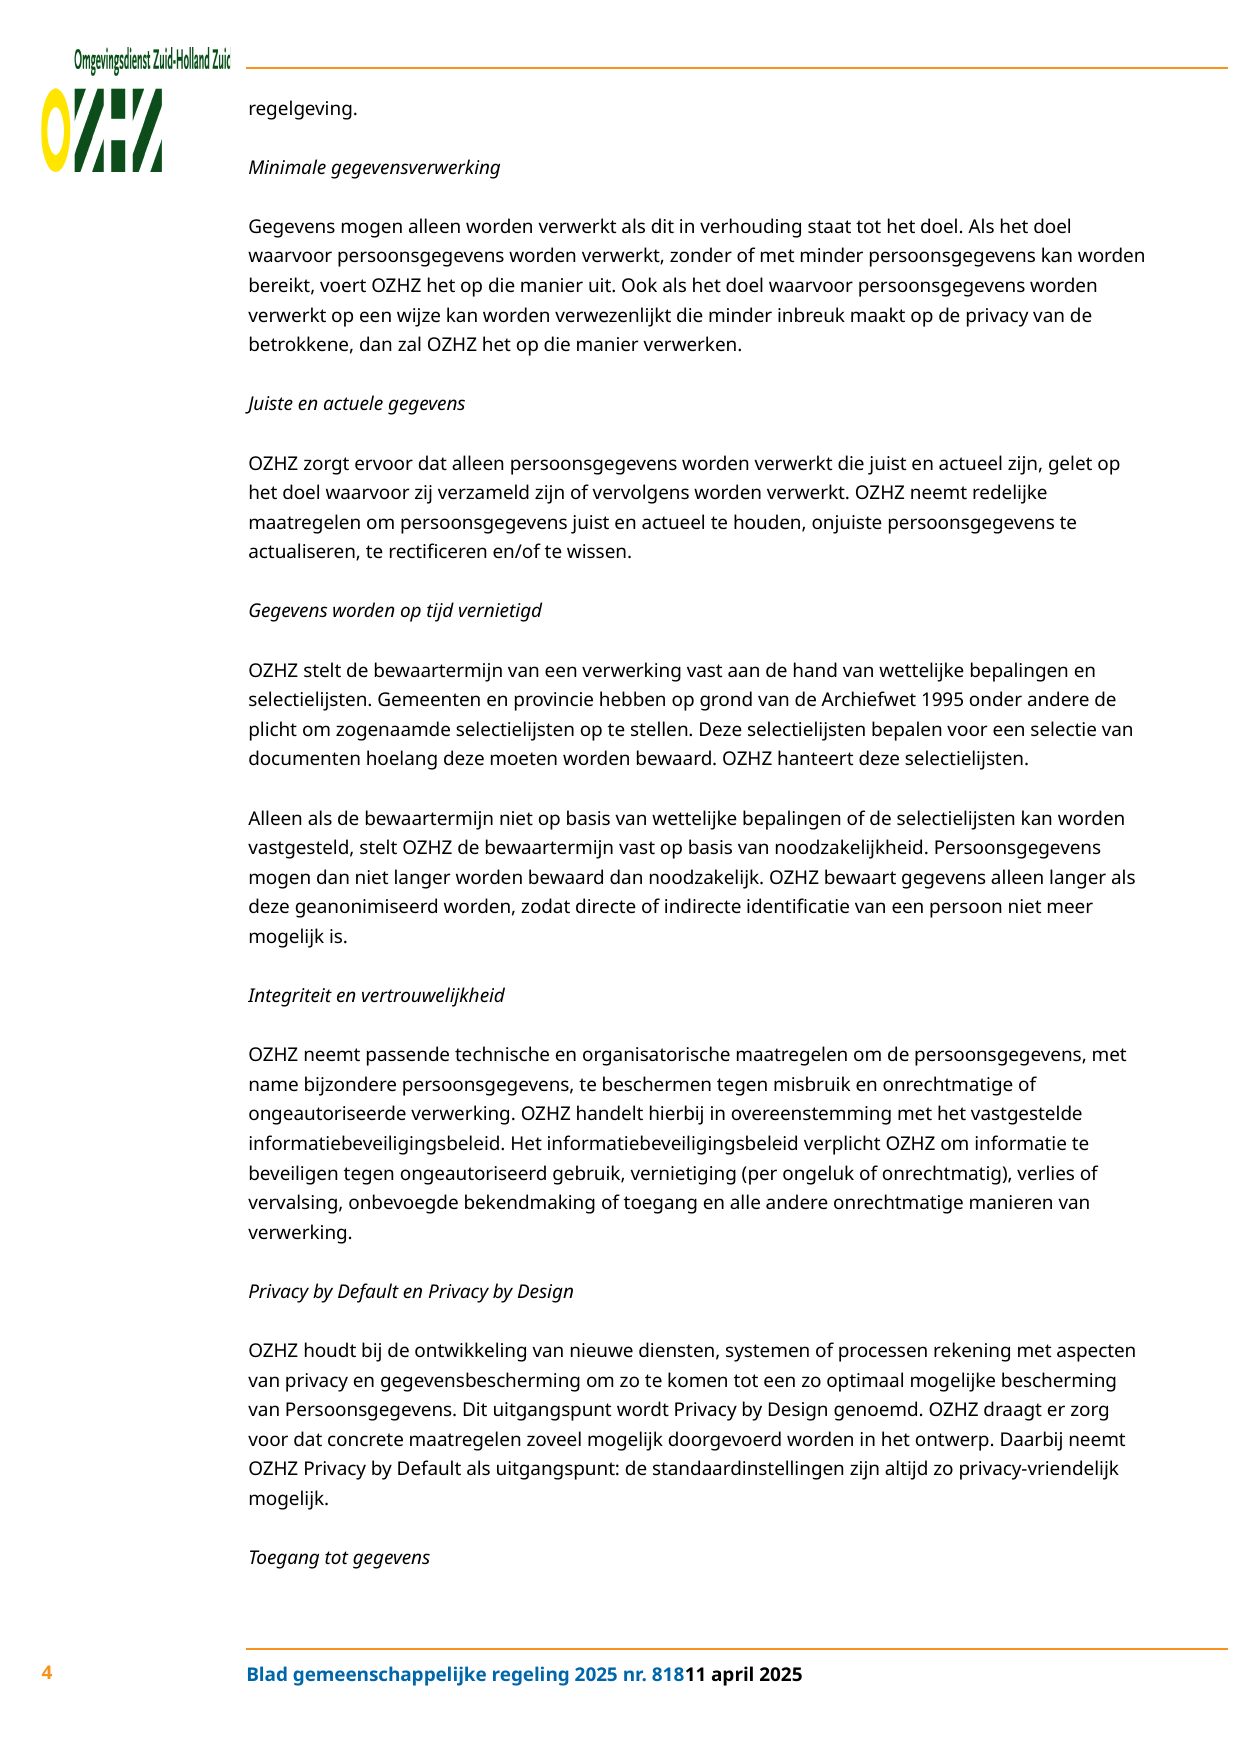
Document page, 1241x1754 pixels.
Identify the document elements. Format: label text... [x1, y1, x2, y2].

text Toegang tot gegevens [248, 1544, 1152, 1570]
text Minimale gegevensverwerking [248, 154, 1152, 180]
text Juiste en actuele gegevens [248, 391, 1152, 416]
text Alleen als de bewaartermijn niet op basis van wettelijke bepalingen of de selectielijsten kan worden vastgesteld, stelt OZHZ de bewaartermijn vast op basis van noodzakelijkheid. Persoonsgegevens mogen dan niet langer worden bewaard dan noodzakelijk. OZHZ bewaart gegevens alleen langer als deze geanonimiseerd worden, zodat directe of indirecte identificatie van een persoon niet meer mogelijk is. [248, 805, 1152, 949]
text OZHZ neemt passende technische en organisatorische maatregelen om de persoonsgegevens, met name bijzondere persoonsgegevens, te beschermen tegen misbruik en onrechtmatige of ongeautoriseerde verwerking. OZHZ handelt hierbij in overeenstemming met het vastgestelde informatiebeveiligingsbeleid. Het informatiebeveiligingsbeleid verplicht OZHZ om informatie te beveiligen tegen ongeautoriseerd gebruik, vernietiging (per ongeluk of onrechtmatig), verlies of vervalsing, onbevoegde bekendmaking of toegang en alle andere onrechtmatige manieren van verwerking. [248, 1041, 1152, 1245]
text OZHZ stelt de bewaartermijn van een verwerking vast aan de hand van wettelijke bepalingen en selectielijsten. Gemeenten en provincie hebben op grond van de Archiefwet 1995 onder andere de plicht om zogenaamde selectielijsten op te stellen. Deze selectielijsten bepalen voor een selectie van documenten hoelang deze moeten worden bewaard. OZHZ hanteert deze selectielijsten. [248, 657, 1152, 771]
text Integriteit en vertrouwelijkheid [248, 982, 1152, 1008]
text OZHZ houdt bij de ontwikkeling van nieuwe diensten, systemen of processen rekening met aspecten van privacy en gegevensbescherming om zo te komen tot een zo optimaal mogelijke bescherming van Persoonsgegevens. Dit uitgangspunt wordt Privacy by Design genoemd. OZHZ draagt er zorg voor dat concrete maatregelen zoveel mogelijk doorgevoerd worden in het ontwerp. Daarbij neemt OZHZ Privacy by Default als uitgangspunt: de standaardinstellingen zijn altijd zo privacy-vriendelijk mogelijk. [248, 1337, 1152, 1511]
picture [41, 47, 231, 172]
text OZHZ zorgt ervoor dat alleen persoonsgegevens worden verwerkt die juist en actueel zijn, gelet op het doel waarvoor zij verzameld zijn of vervolgens worden verwerkt. OZHZ neemt redelijke maatregelen om persoonsgegevens juist en actueel te houden, onjuiste persoonsgegevens te actualiseren, te rectificeren en/of te wissen. [248, 450, 1152, 564]
text Gegevens mogen alleen worden verwerkt als dit in verhouding staat tot het doel. Als het doel waarvoor persoonsgegevens worden verwerkt, zonder of met minder persoonsgegevens kan worden bereikt, voert OZHZ het op die manier uit. Ook als het doel waarvoor persoonsgegevens worden verwerkt op een wijze kan worden verwezenlijkt die minder inbreuk maakt op de privacy van de betrokkene, dan zal OZHZ het op die manier verwerken. [248, 213, 1152, 357]
text regelgeving. [248, 95, 1152, 121]
text Gegevens worden op tijd vernietigd [248, 598, 1152, 623]
text Privacy by Default en Privacy by Design [248, 1278, 1152, 1304]
